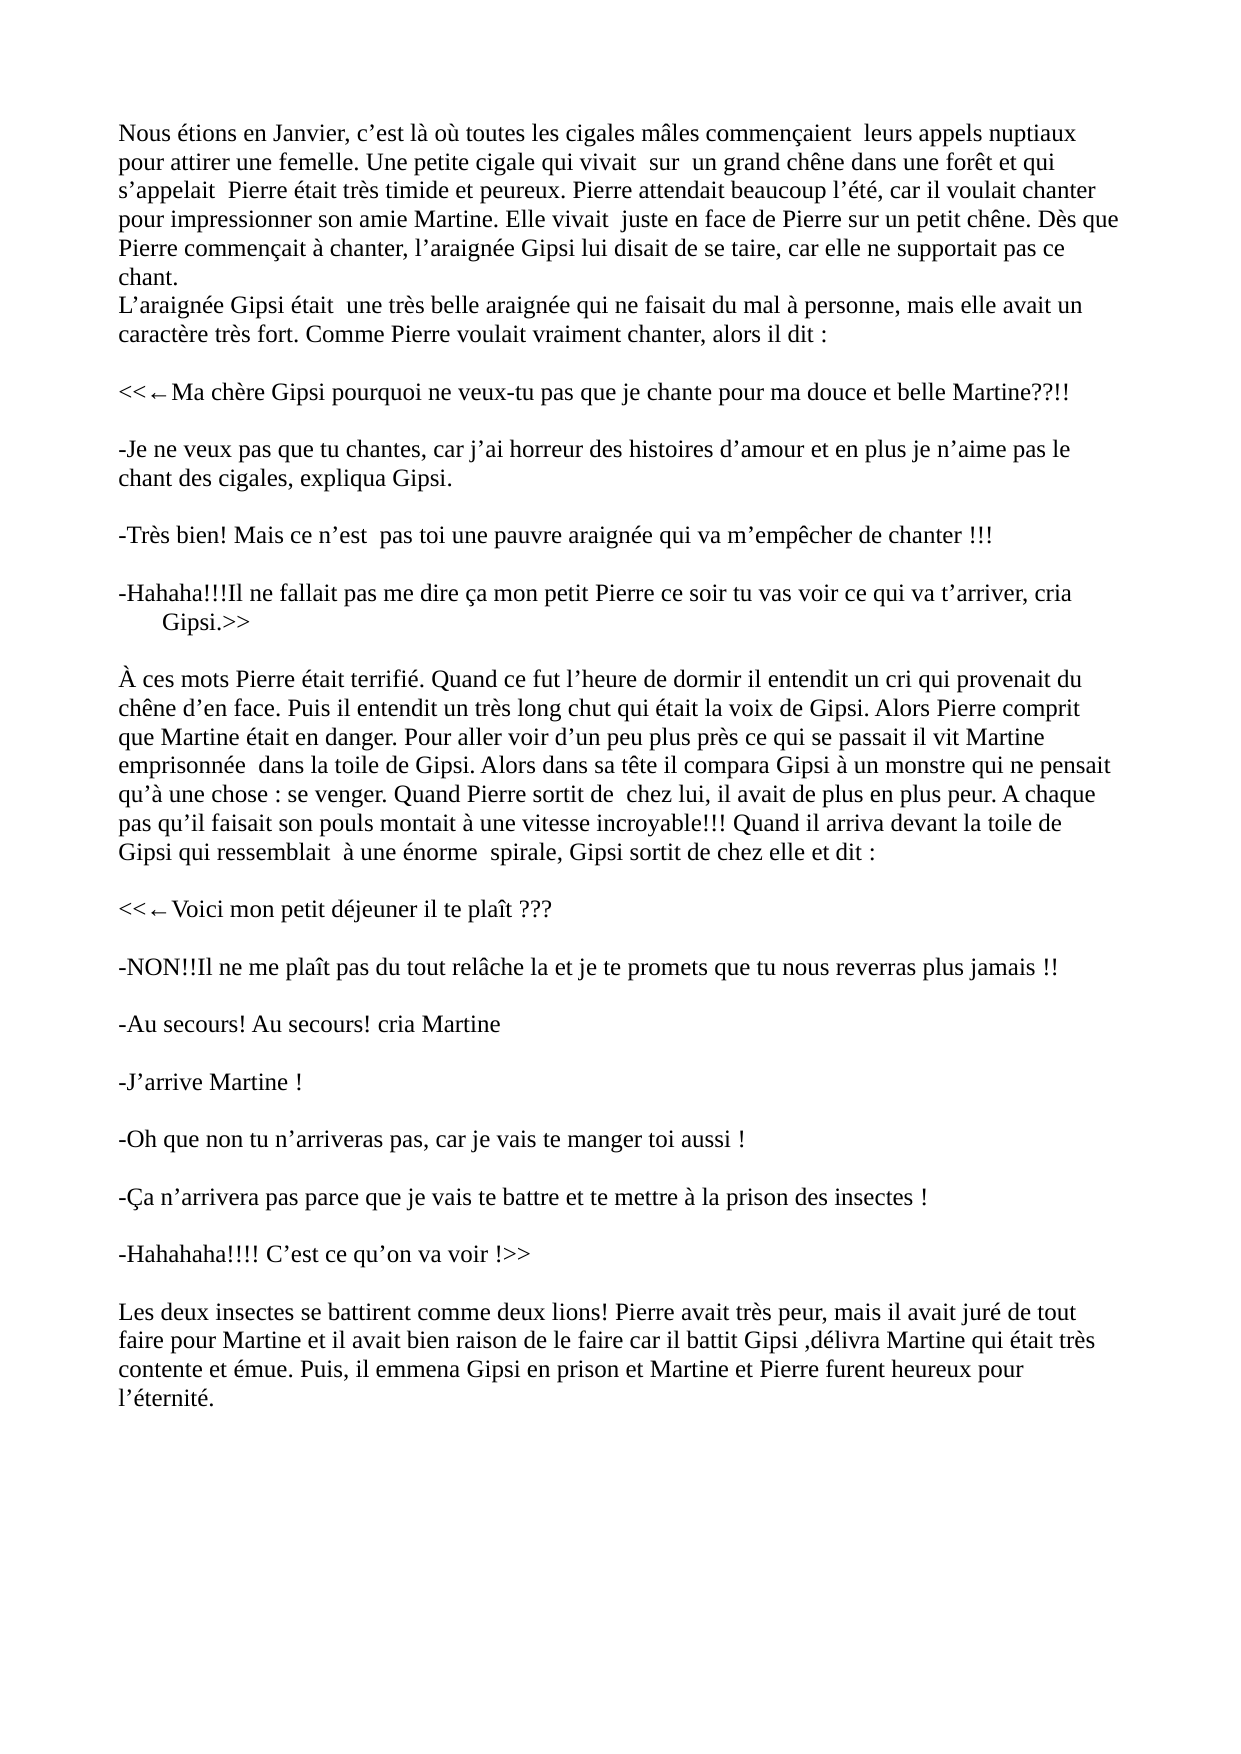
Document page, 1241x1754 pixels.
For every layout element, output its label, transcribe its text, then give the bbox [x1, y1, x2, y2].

text -Hahaha!!!Il ne fallait pas me dire ça mon petit Pierre ce soir tu vas voir ce qui va t’arriver, cria Gipsi.>> [118, 578, 1122, 636]
text L’araignée Gipsi était une très belle araignée qui ne faisait du mal à personne, mais elle avait un caractère très fort. Comme Pierre voulait vraiment chanter, alors il dit : [118, 291, 1122, 348]
text -Je ne veux pas que tu chantes, car j’ai horreur des histoires d’amour et en plus je n’aime pas le chant des cigales, expliqua Gipsi. [118, 434, 1122, 492]
text Les deux insectes se battirent comme deux lions! Pierre avait très peur, mais il avait juré de tout faire pour Martine et il avait bien raison de le faire car il battit Gipsi ,délivra Martine qui était très contente et émue. Puis, il emmena Gipsi en prison et Martine et Pierre furent heureux pour l’éternité. [118, 1297, 1122, 1412]
text -J’arrive Martine ! [118, 1067, 1122, 1096]
text -NON!!Il ne me plaît pas du tout relâche la et je te promets que tu nous reverras plus jamais !! [118, 952, 1122, 981]
text -Oh que non tu n’arriveras pas, car je vais te manger toi aussi ! [118, 1124, 1122, 1153]
text <<←Voici mon petit déjeuner il te plaît ??? [118, 894, 1122, 923]
text -Ça n’arrivera pas parce que je vais te battre et te mettre à la prison des insectes ! [118, 1182, 1122, 1211]
text -Au secours! Au secours! cria Martine [118, 1009, 1122, 1038]
text -Très bien! Mais ce n’est pas toi une pauvre araignée qui va m’empêcher de chanter !!! [118, 521, 1122, 549]
text Nous étions en Janvier, c’est là où toutes les cigales mâles commençaient leurs appels nuptiaux pour attirer une femelle. Une petite cigale qui vivait sur un grand chêne dans une forêt et qui s’appelait Pierre était très timide et peureux. Pierre attendait beaucoup l’été, car il voulait chanter pour impressionner son amie Martine. Elle vivait juste en face de Pierre sur un petit chêne. Dès que Pierre commençait à chanter, l’araignée Gipsi lui disait de se taire, car elle ne supportait pas ce chant. [118, 118, 1122, 291]
text À ces mots Pierre était terrifié. Quand ce fut l’heure de dormir il entendit un cri qui provenait du chêne d’en face. Puis il entendit un très long chut qui était la voix de Gipsi. Alors Pierre comprit que Martine était en danger. Pour aller voir d’un peu plus près ce qui se passait il vit Martine emprisonnée dans la toile de Gipsi. Alors dans sa tête il compara Gipsi à un monstre qui ne pensait qu’à une chose : se venger. Quand Pierre sortit de chez lui, il avait de plus en plus peur. A chaque pas qu’il faisait son pouls montait à une vitesse incroyable!!! Quand il arriva devant la toile de Gipsi qui ressemblait à une énorme spirale, Gipsi sortit de chez elle et dit : [118, 664, 1122, 866]
text <<←Ma chère Gipsi pourquoi ne veux-tu pas que je chante pour ma douce et belle Martine??!! [118, 377, 1122, 406]
text -Hahahaha!!!! C’est ce qu’on va voir !>> [118, 1239, 1122, 1268]
